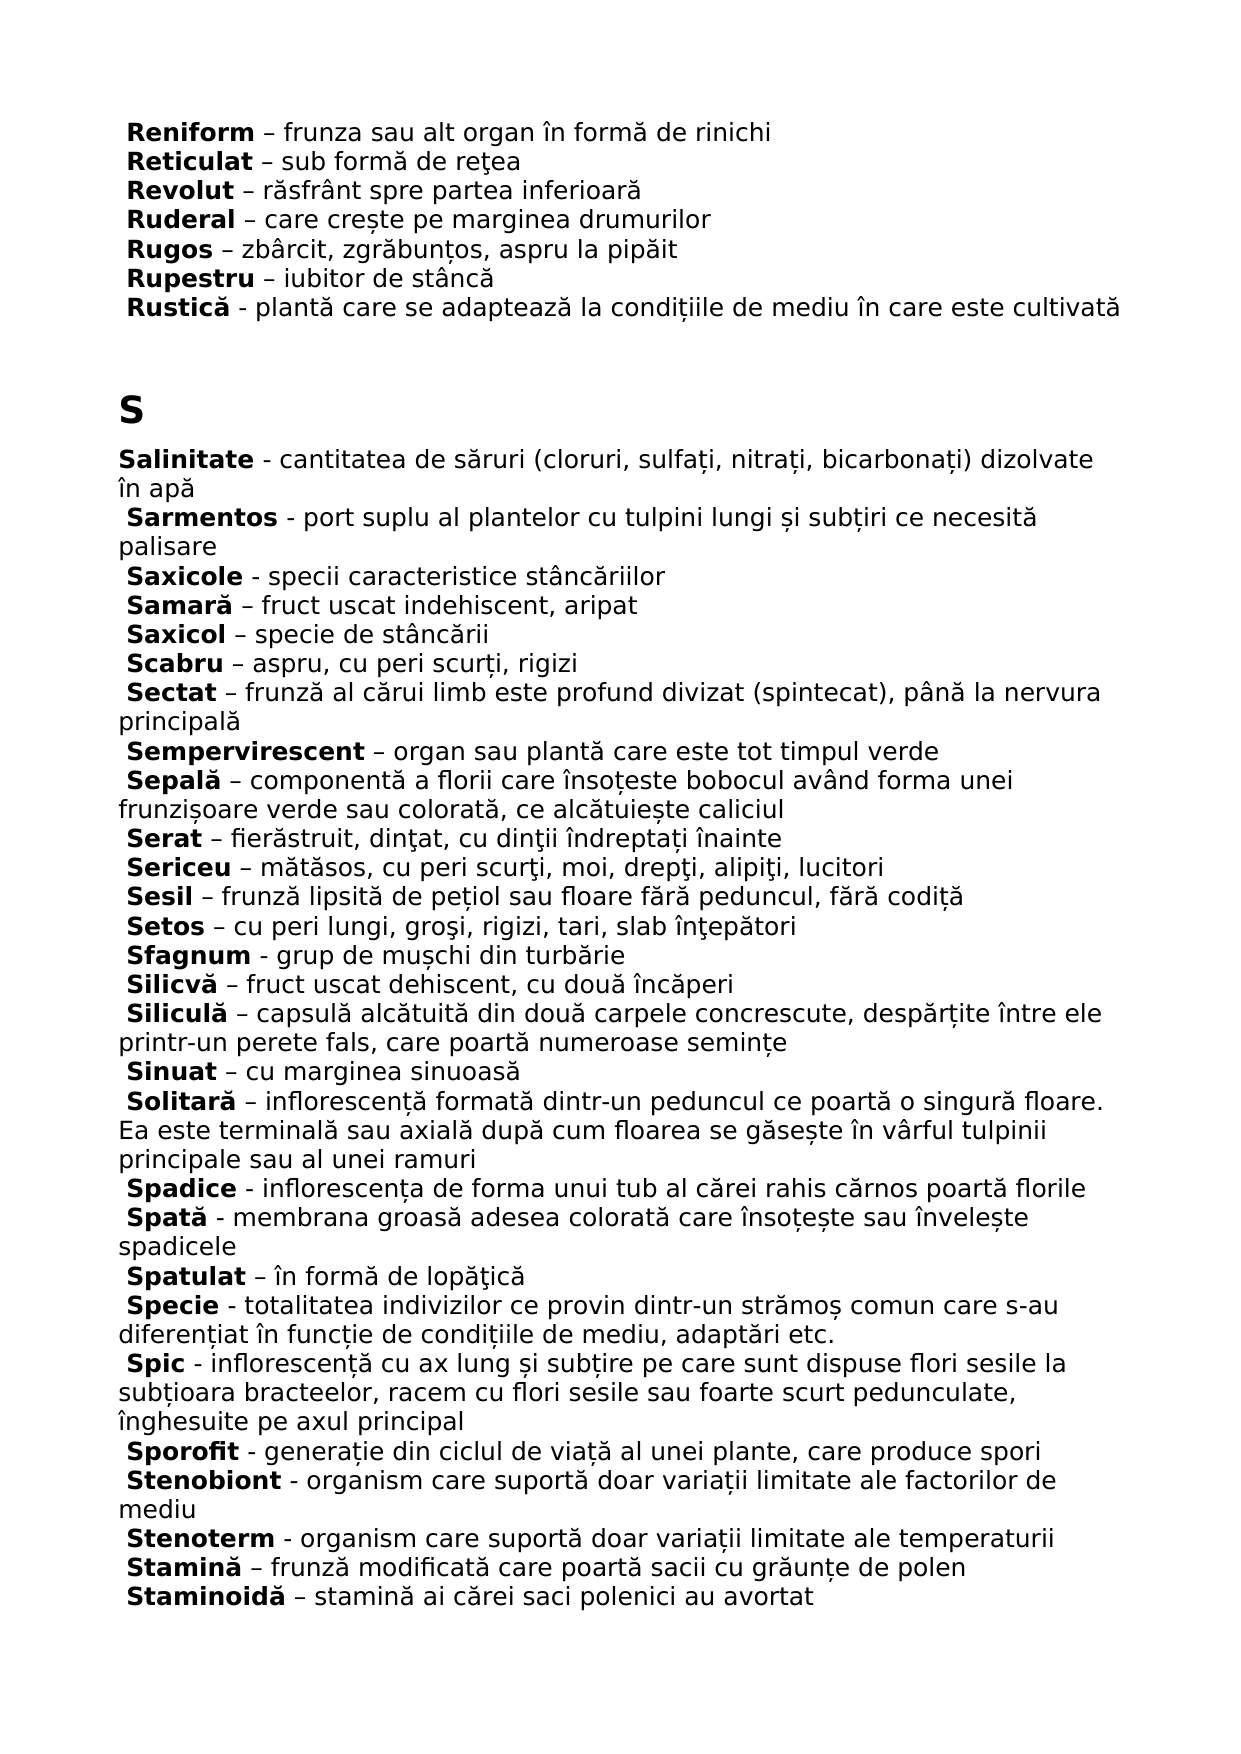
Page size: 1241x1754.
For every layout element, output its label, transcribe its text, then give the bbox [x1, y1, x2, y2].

subtitle S [118, 389, 1122, 433]
text Salinitate - cantitatea de săruri (cloruri, sulfați, nitrați, bicarbonați) dizolvate în apă Sarmentos - port suplu al plantelor cu tulpini lungi și subțiri ce necesită palisare Saxicole - specii caracteristice stâncăriilor Samară – fruct uscat indehiscent, aripat Saxicol – specie de stâncării Scabru – aspru, cu peri scurți, rigizi Sectat – frunză al cărui limb este profund divizat (spintecat), până la nervura principală Sempervirescent – organ sau plantă care este tot timpul verde Sepală – componentă a florii care însoțeste bobocul având forma unei frunzișoare verde sau colorată, ce alcătuiește caliciul Serat – fierăstruit, dinţat, cu dinţii îndreptați înainte Sericeu – mătăsos, cu peri scurţi, moi, drepţi, alipiţi, lucitori Sesil – frunză lipsită de pețiol sau floare fără peduncul, fără codiță Setos – cu peri lungi, groşi, rigizi, tari, slab înţepători Sfagnum - grup de mușchi din turbărie Silicvă – fruct uscat dehiscent, cu două încăperi Siliculă – capsulă alcătuită din două carpele concrescute, despărțite între ele printr-un perete fals, care poartă numeroase semințe Sinuat – cu marginea sinuoasă Solitară – inflorescență formată dintr-un peduncul ce poartă o singură floare. Ea este terminală sau axială după cum floarea se găsește în vârful tulpinii principale sau al unei ramuri Spadice - inflorescența de forma unui tub al cărei rahis cărnos poartă florile Spată - membrana groasă adesea colorată care însoțește sau învelește spadicele Spatulat – în formă de lopăţică Specie - totalitatea indivizilor ce provin dintr-un strămoș comun care s-au diferențiat în funcție de condițiile de mediu, adaptări etc. Spic - inflorescență cu ax lung și subțire pe care sunt dispuse flori sesile la subțioara bracteelor, racem cu flori sesile sau foarte scurt pedunculate, înghesuite pe axul principal Sporofit - generație din ciclul de viață al unei plante, care produce spori Stenobiont - organism care suportă doar variații limitate ale factorilor de mediu Stenoterm - organism care suportă doar variații limitate ale temperaturii Stamină – frunză modificată care poartă sacii cu grăunțe de polen Staminoidă – stamină ai cărei saci polenici au avortat [118, 445, 1122, 1612]
text Reniform – frunza sau alt organ în formă de rinichi Reticulat – sub formă de reţea Revolut – răsfrânt spre partea inferioară Ruderal – care crește pe marginea drumurilor Rugos – zbârcit, zgrăbunțos, aspru la pipăit Rupestru – iubitor de stâncă Rustică - plantă care se adaptează la condițiile de mediu în care este cultivată [118, 118, 1122, 351]
